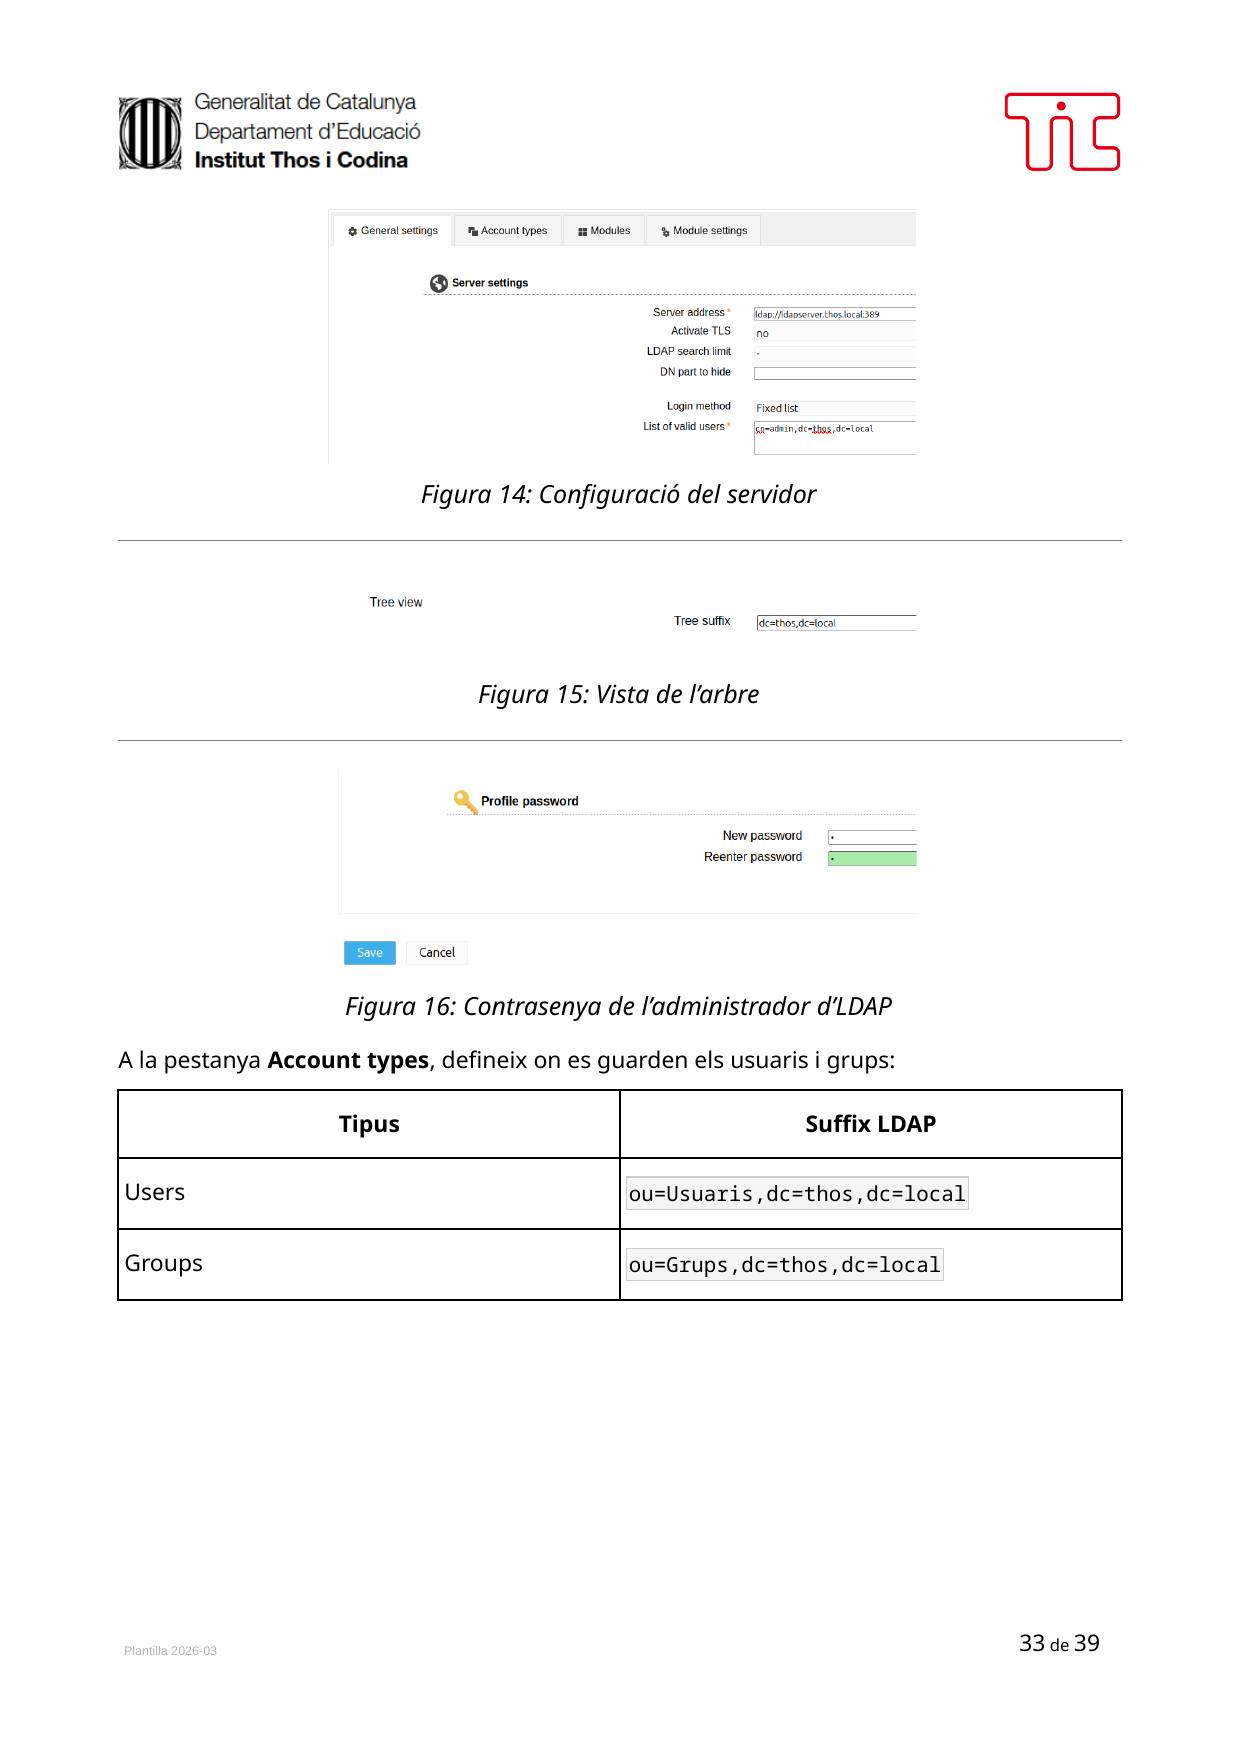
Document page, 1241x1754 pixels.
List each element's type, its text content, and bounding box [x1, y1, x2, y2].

picture [323, 570, 917, 664]
table_cell Groups [119, 1230, 619, 1299]
picture [118, 92, 422, 171]
table_header Suffix LDAP [621, 1091, 1121, 1157]
table_cell ou=Grups,dc=thos,dc=local [621, 1230, 1121, 1299]
picture [1004, 92, 1123, 171]
text Figura 15: Vista de l’arbre [118, 677, 1122, 711]
text A la pestanya Account types, defineix on es guarden els usuaris i grups: [118, 1044, 1122, 1075]
text Figura 16: Contrasenya de l’administrador d’LDAP [118, 989, 1122, 1023]
picture [323, 770, 917, 977]
table_cell Users [119, 1159, 619, 1228]
table_cell ou=Usuaris,dc=thos,dc=local [621, 1159, 1121, 1228]
text Figura 14: Configuració del servidor [118, 476, 1122, 510]
table_header Tipus [119, 1091, 619, 1157]
picture [324, 201, 916, 464]
